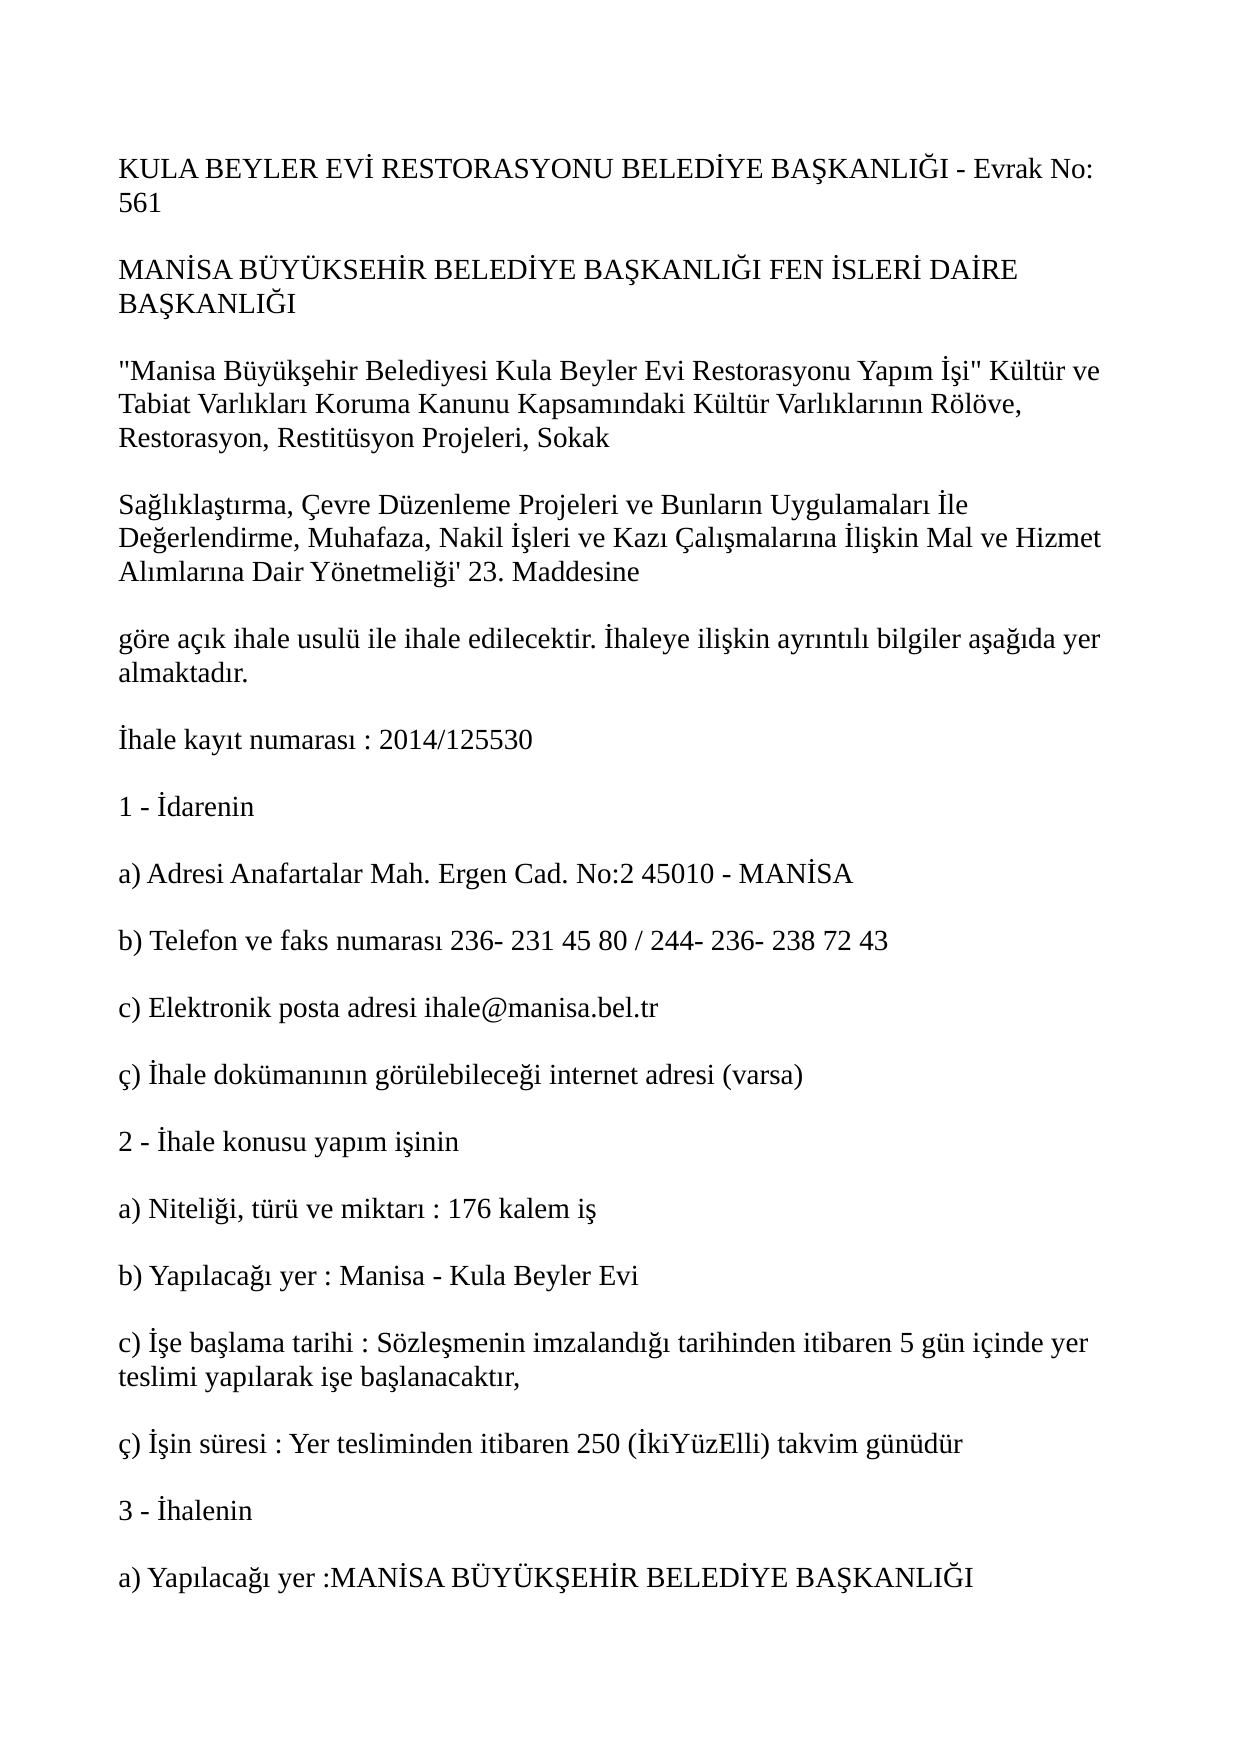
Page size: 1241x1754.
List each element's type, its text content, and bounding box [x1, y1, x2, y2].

text ç) İhale dokümanının görülebileceği internet adresi (varsa) [118, 1057, 1122, 1091]
text a) Adresi Anafartalar Mah. Ergen Cad. No:2 45010 - MANİSA [118, 856, 1122, 889]
text İhale kayıt numarası : 2014/125530 [118, 722, 1122, 755]
text MANİSA BÜYÜKSEHİR BELEDİYE BAŞKANLIĞI FEN İSLERİ DAİRE BAŞKANLIĞI [118, 252, 1122, 319]
text b) Yapılacağı yer : Manisa - Kula Beyler Evi [118, 1258, 1122, 1292]
text a) Niteliği, türü ve miktarı : 176 kalem iş [118, 1191, 1122, 1225]
text a) Yapılacağı yer :MANİSA BÜYÜKŞEHİR BELEDİYE BAŞKANLIĞI [118, 1560, 1122, 1594]
text Sağlıklaştırma, Çevre Düzenleme Projeleri ve Bunların Uygulamaları İle Değerlendirme, Muhafaza, Nakil İşleri ve Kazı Çalışmalarına İlişkin Mal ve Hizmet Alımlarına Dair Yönetmeliği' 23. Maddesine [118, 487, 1122, 588]
text 3 - İhalenin [118, 1493, 1122, 1527]
text göre açık ihale usulü ile ihale edilecektir. İhaleye ilişkin ayrıntılı bilgiler aşağıda yer almaktadır. [118, 621, 1122, 688]
text 2 - İhale konusu yapım işinin [118, 1124, 1122, 1158]
text 1 - İdarenin [118, 789, 1122, 822]
text c) İşe başlama tarihi : Sözleşmenin imzalandığı tarihinden itibaren 5 gün içinde yer teslimi yapılarak işe başlanacaktır, [118, 1326, 1122, 1393]
text KULA BEYLER EVİ RESTORASYONU BELEDİYE BAŞKANLIĞI - Evrak No: 561 [118, 118, 1122, 219]
text c) Elektronik posta adresi ihale@manisa.bel.tr [118, 990, 1122, 1024]
text b) Telefon ve faks numarası 236- 231 45 80 / 244- 236- 238 72 43 [118, 923, 1122, 957]
text "Manisa Büyükşehir Belediyesi Kula Beyler Evi Restorasyonu Yapım İşi" Kültür ve Tabiat Varlıkları Koruma Kanunu Kapsamındaki Kültür Varlıklarının Rölöve, Restorasyon, Restitüsyon Projeleri, Sokak [118, 353, 1122, 453]
text ç) İşin süresi : Yer tesliminden itibaren 250 (İkiYüzElli) takvim günüdür [118, 1426, 1122, 1460]
